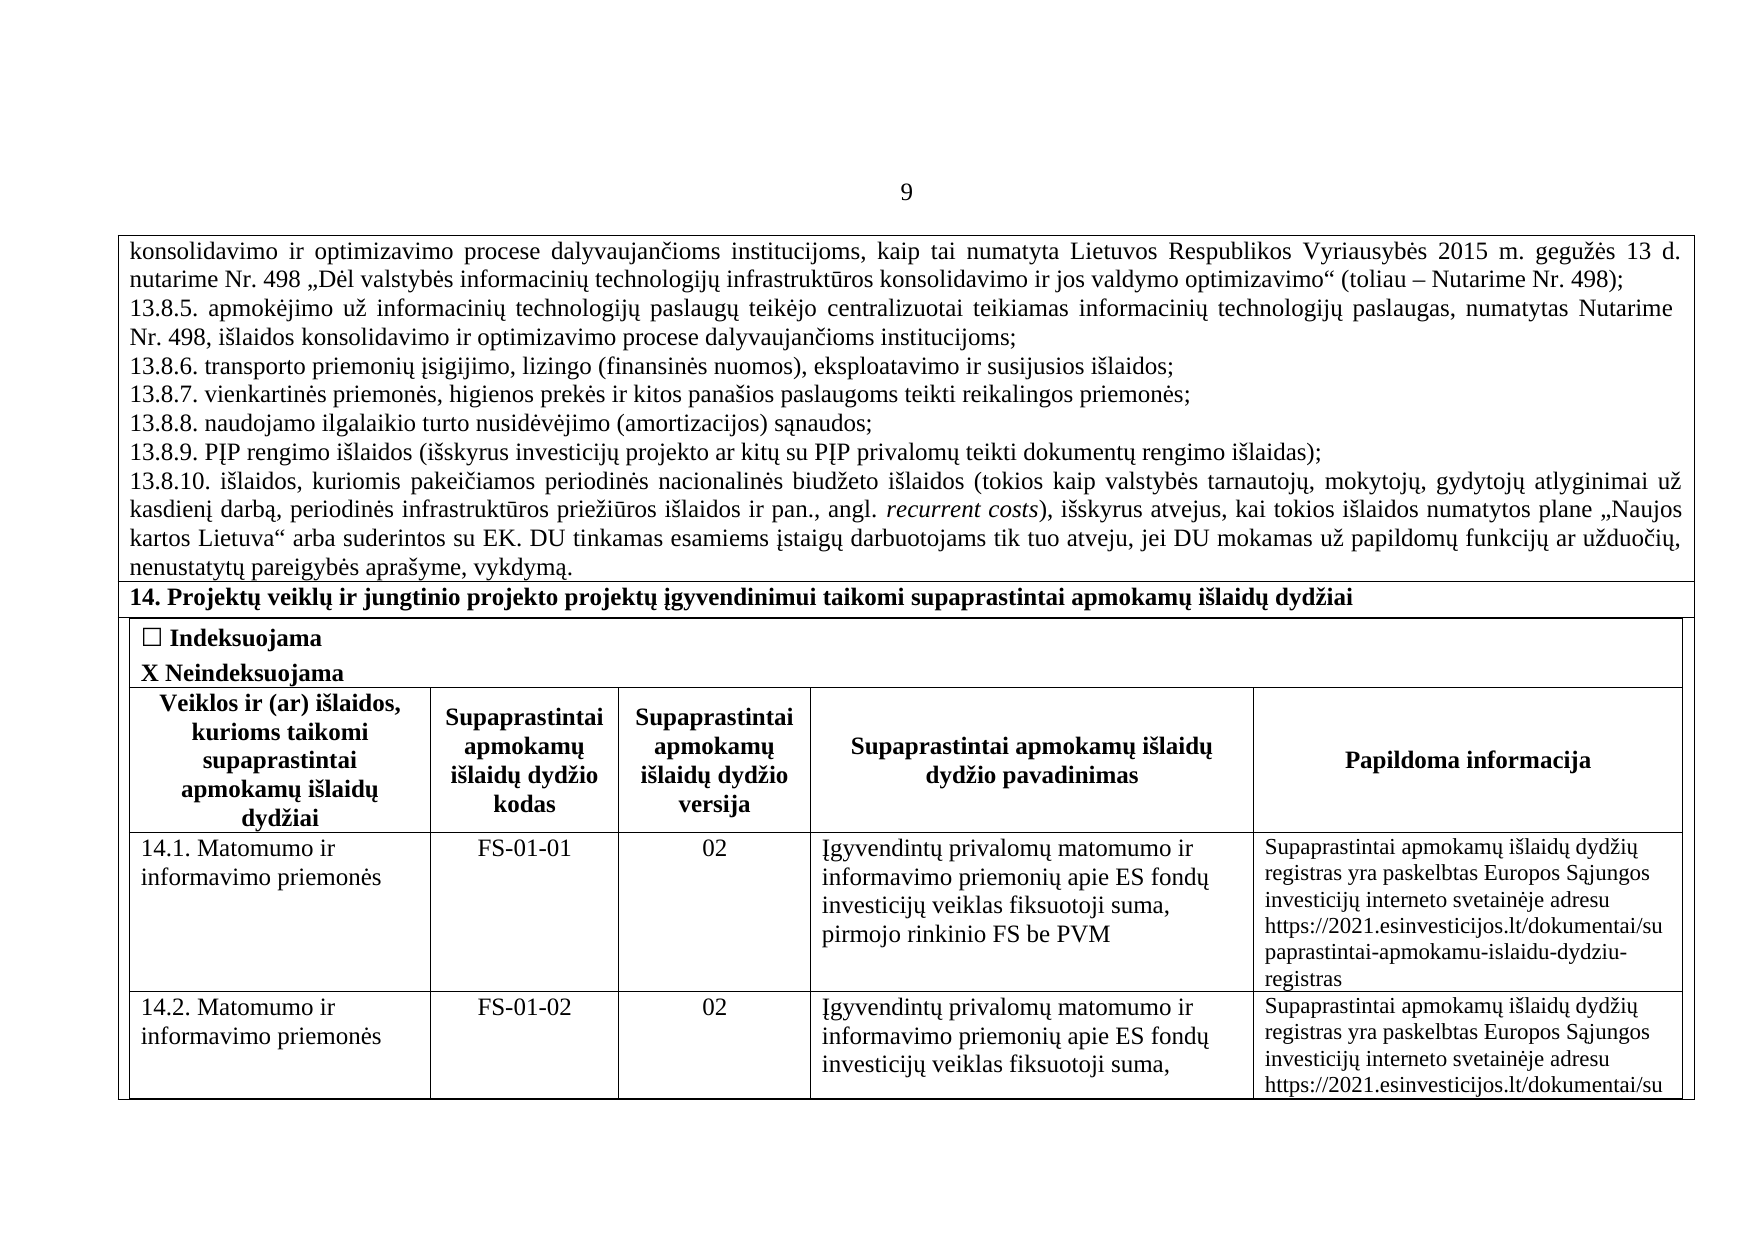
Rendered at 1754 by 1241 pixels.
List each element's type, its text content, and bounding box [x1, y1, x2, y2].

table_cell Supaprastintai apmokamų išlaidų dydžio pavadinimas [811, 688, 1253, 832]
table_cell 14.1. Matomumo ir informavimo priemonės [130, 833, 430, 991]
table_header ☐ Indeksuojama X Neindeksuojama [130, 619, 1682, 687]
table_cell Supaprastintai apmokamų išlaidų dydžių registras yra paskelbtas Europos Sąjungos investicijų interneto svetainėje adresu https://2021.esinvesticijos.lt/dokumentai/su [1254, 992, 1682, 1097]
table_cell 14.2. Matomumo ir informavimo priemonės [130, 992, 430, 1097]
table_cell [1683, 618, 1694, 1098]
table_cell FS-01-01 [431, 833, 618, 991]
table_cell Supaprastintai apmokamų išlaidų dydžių registras yra paskelbtas Europos Sąjungos investicijų interneto svetainėje adresu https://2021.esinvesticijos.lt/dokumentai/supaprastintai-apmokamu-islaidu-dydziu-registras [1254, 833, 1682, 991]
table_cell Įgyvendintų privalomų matomumo ir informavimo priemonių apie ES fondų investicijų veiklas fiksuotoji suma, [811, 992, 1253, 1097]
table_cell Įgyvendintų privalomų matomumo ir informavimo priemonių apie ES fondų investicijų veiklas fiksuotoji suma, pirmojo rinkinio FS be PVM [811, 833, 1253, 991]
table_cell 14. Projektų veiklų ir jungtinio projekto projektų įgyvendinimui taikomi supaprastintai apmokamų išlaidų dydžiai [119, 582, 1694, 617]
table_cell Supaprastintai apmokamų išlaidų dydžio kodas [431, 688, 618, 832]
table_cell Papildoma informacija [1254, 688, 1682, 832]
table_cell 02 [619, 992, 810, 1097]
table_cell 02 [619, 833, 810, 991]
table_cell Supaprastintai apmokamų išlaidų dydžio versija [619, 688, 810, 832]
table_cell Veiklos ir (ar) išlaidos, kurioms taikomi supaprastintai apmokamų išlaidų dydžiai [130, 688, 430, 832]
table_cell konsolidavimo ir optimizavimo procese dalyvaujančioms institucijoms, kaip tai numatyta Lietuvos Respublikos Vyriausybės 2015 m. gegužės 13 d. nutarime Nr. 498 „Dėl valstybės informacinių technologijų infrastruktūros konsolidavimo ir jos valdymo optimizavimo“ (toliau – Nutarime Nr. 498); 13.8.5. apmokėjimo už informacinių technologijų paslaugų teikėjo centralizuotai teikiamas informacinių technologijų paslaugas, numatytas Nutarime Nr. 498, išlaidos konsolidavimo ir optimizavimo procese dalyvaujančioms institucijoms; 13.8.6. transporto priemonių įsigijimo, lizingo (finansinės nuomos), eksploatavimo ir susijusios išlaidos; 13.8.7. vienkartinės priemonės, higienos prekės ir kitos panašios paslaugoms teikti reikalingos priemonės; 13.8.8. naudojamo ilgalaikio turto nusidėvėjimo (amortizacijos) sąnaudos; 13.8.9. PĮP rengimo išlaidos (išskyrus investicijų projekto ar kitų su PĮP privalomų teikti dokumentų rengimo išlaidas); 13.8.10. išlaidos, kuriomis pakeičiamos periodinės nacionalinės biudžeto išlaidos (tokios kaip valstybės tarnautojų, mokytojų, gydytojų atlyginimai už kasdienį darbą, periodinės infrastruktūros priežiūros išlaidos ir pan., angl. recurrent costs), išskyrus atvejus, kai tokios išlaidos numatytos plane „Naujos kartos Lietuva“ arba suderintos su EK. DU tinkamas esamiems įstaigų darbuotojams tik tuo atveju, jei DU mokamas už papildomų funkcijų ar užduočių, nenustatytų pareigybės aprašyme, vykdymą. [119, 236, 1694, 581]
table_cell [119, 618, 129, 1098]
table_cell FS-01-02 [431, 992, 618, 1097]
